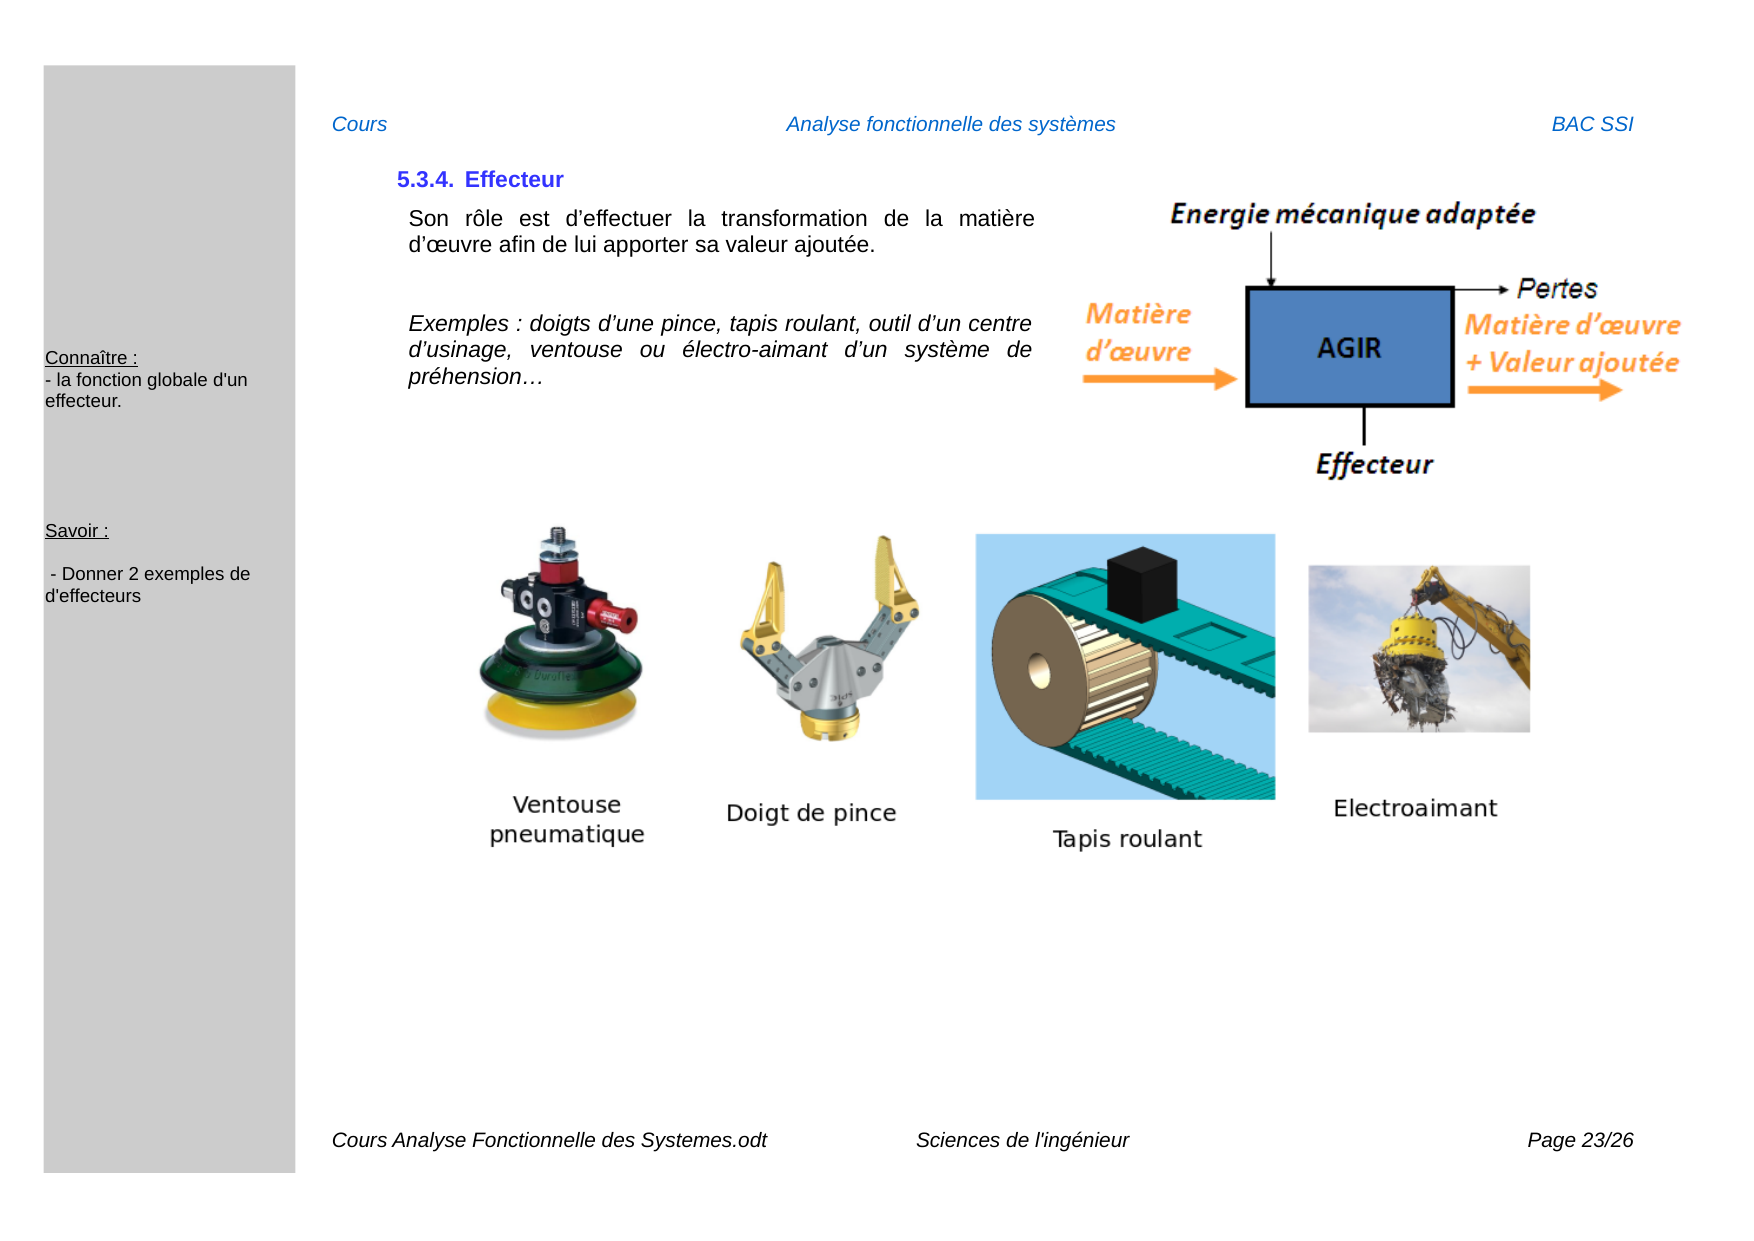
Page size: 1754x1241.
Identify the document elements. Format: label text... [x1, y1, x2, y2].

text Exemples : doigts d’une pince, tapis roulant, outil d’un centre d’usinage, ventouse ou électro-aimant d’un système de préhension… [408, 310, 1064, 389]
picture [1064, 200, 1690, 488]
text Son rôle est d’effectuer la transformation de la matière d’œuvre afin de lui apporter sa valeur ajoutée. [408, 204, 1064, 257]
picture [467, 520, 1531, 853]
subtitle Effecteur [391, 166, 1667, 192]
